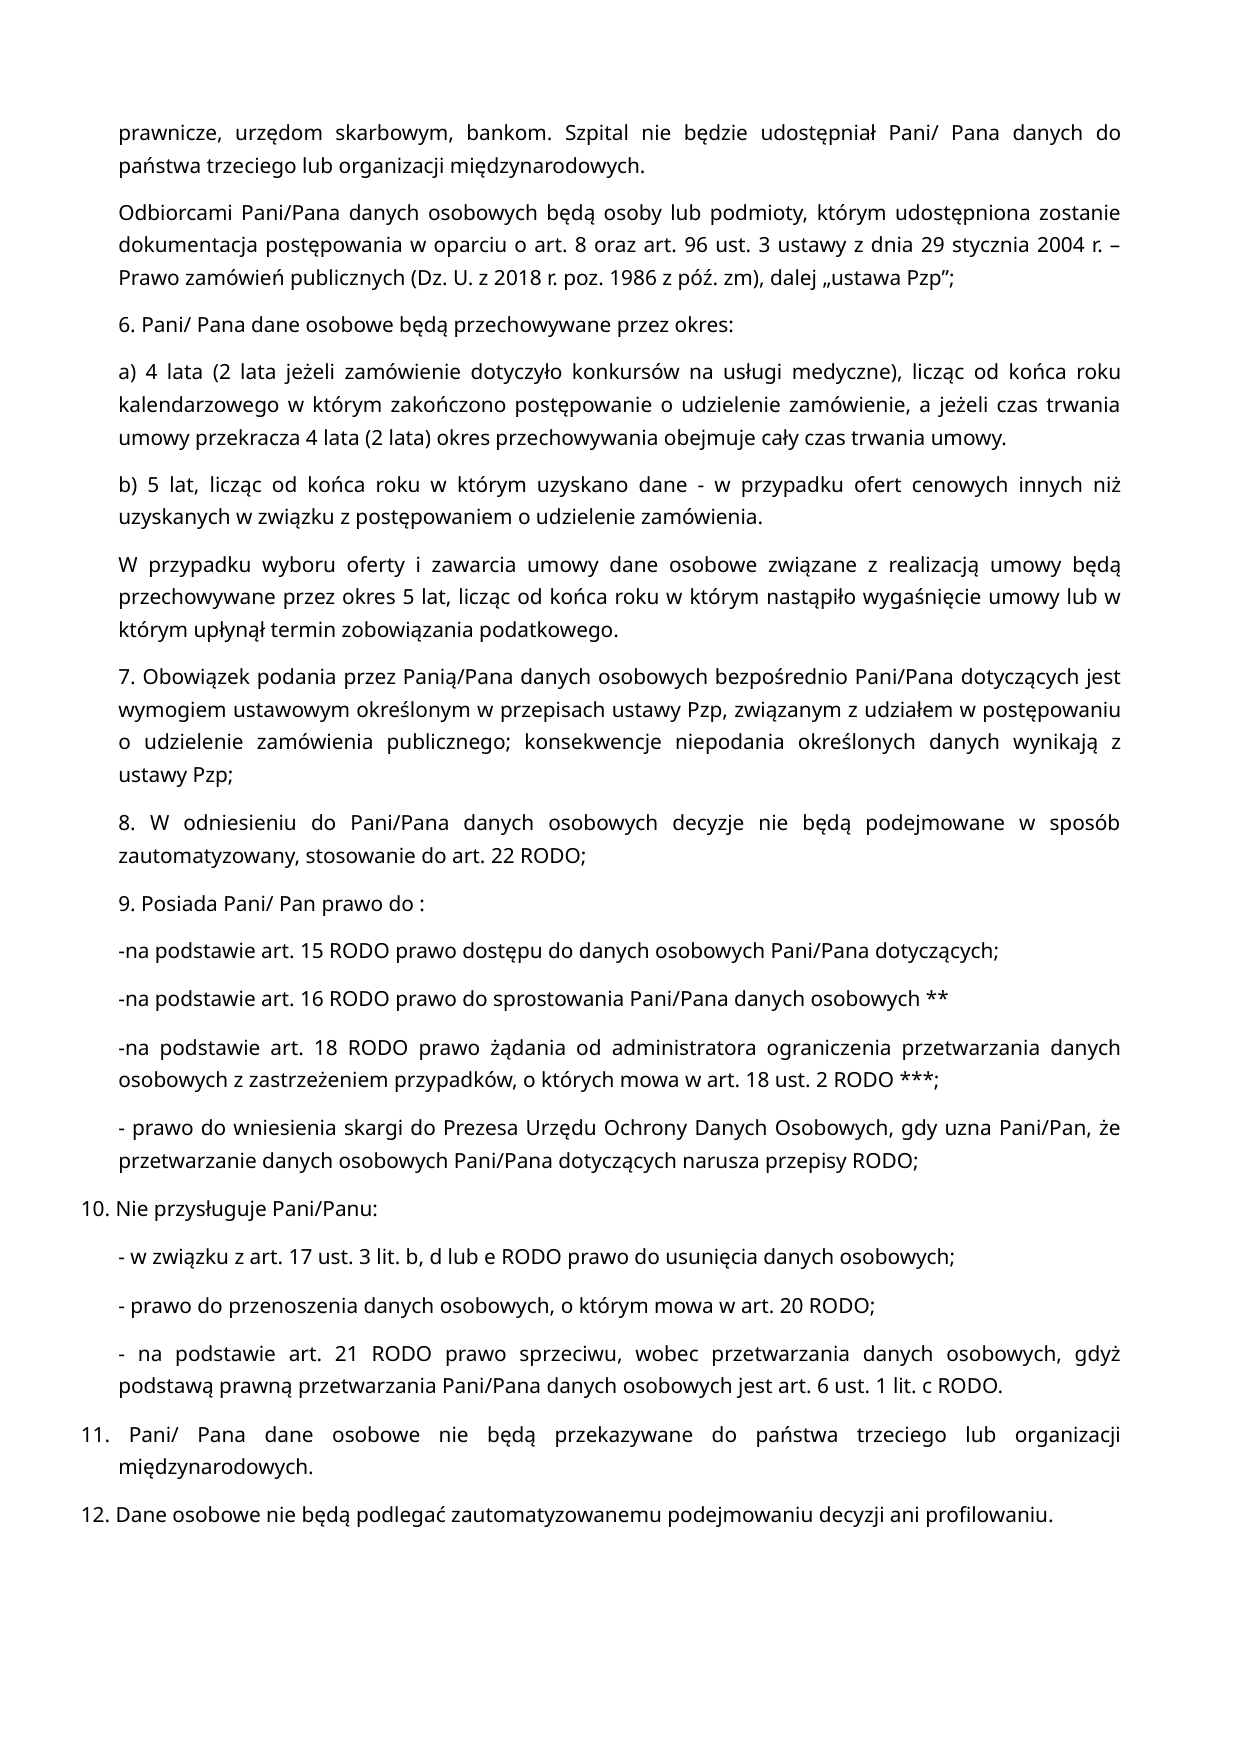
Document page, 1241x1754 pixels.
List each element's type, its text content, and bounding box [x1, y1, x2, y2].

text 10. Nie przysługuje Pani/Panu: [81, 1194, 1122, 1223]
text 8. W odniesieniu do Pani/Pana danych osobowych decyzje nie będą podejmowane w sposób zautomatyzowany, stosowanie do art. 22 RODO; [118, 808, 1122, 869]
text 6. Pani/ Pana dane osobowe będą przechowywane przez okres: [118, 310, 1122, 339]
text 11. Pani/ Pana dane osobowe nie będą przekazywane do państwa trzeciego lub organizacji międzynarodowych. [81, 1420, 1122, 1481]
text a) 4 lata (2 lata jeżeli zamówienie dotyczyło konkursów na usługi medyczne), licząc od końca roku kalendarzowego w którym zakończono postępowanie o udzielenie zamówienie, a jeżeli czas trwania umowy przekracza 4 lata (2 lata) okres przechowywania obejmuje cały czas trwania umowy. [118, 357, 1122, 451]
text W przypadku wyboru oferty i zawarcia umowy dane osobowe związane z realizacją umowy będą przechowywane przez okres 5 lat, licząc od końca roku w którym nastąpiło wygaśnięcie umowy lub w którym upłynął termin zobowiązania podatkowego. [118, 550, 1122, 643]
text - prawo do wniesienia skargi do Prezesa Urzędu Ochrony Danych Osobowych, gdy uzna Pani/Pan, że przetwarzanie danych osobowych Pani/Pana dotyczących narusza przepisy RODO; [81, 1113, 1122, 1174]
text -na podstawie art. 16 RODO prawo do sprostowania Pani/Pana danych osobowych ** [81, 984, 1122, 1013]
text 7. Obowiązek podania przez Panią/Pana danych osobowych bezpośrednio Pani/Pana dotyczących jest wymogiem ustawowym określonym w przepisach ustawy Pzp, związanym z udziałem w postępowaniu o udzielenie zamówienia publicznego; konsekwencje niepodania określonych danych wynikają z ustawy Pzp; [118, 662, 1122, 788]
text -na podstawie art. 18 RODO prawo żądania od administratora ograniczenia przetwarzania danych osobowych z zastrzeżeniem przypadków, o których mowa w art. 18 ust. 2 RODO ***; [81, 1033, 1122, 1094]
text -na podstawie art. 15 RODO prawo dostępu do danych osobowych Pani/Pana dotyczących; [81, 936, 1122, 964]
text 12. Dane osobowe nie będą podlegać zautomatyzowanemu podejmowaniu decyzji ani profilowaniu. [81, 1501, 1122, 1529]
text Odbiorcami Pani/Pana danych osobowych będą osoby lub podmioty, którym udostępniona zostanie dokumentacja postępowania w oparciu o art. 8 oraz art. 96 ust. 3 ustawy z dnia 29 stycznia 2004 r. – Prawo zamówień publicznych (Dz. U. z 2018 r. poz. 1986 z póź. zm), dalej „ustawa Pzp”; [118, 198, 1122, 292]
text - prawo do przenoszenia danych osobowych, o którym mowa w art. 20 RODO; [81, 1291, 1122, 1319]
text b) 5 lat, licząc od końca roku w którym uzyskano dane - w przypadku ofert cenowych innych niż uzyskanych w związku z postępowaniem o udzielenie zamówienia. [118, 470, 1122, 531]
text prawnicze, urzędom skarbowym, bankom. Szpital nie będzie udostępniał Pani/ Pana danych do państwa trzeciego lub organizacji międzynarodowych. [118, 118, 1122, 179]
text - w związku z art. 17 ust. 3 lit. b, d lub e RODO prawo do usunięcia danych osobowych; [81, 1242, 1122, 1271]
text - na podstawie art. 21 RODO prawo sprzeciwu, wobec przetwarzania danych osobowych, gdyż podstawą prawną przetwarzania Pani/Pana danych osobowych jest art. 6 ust. 1 lit. c RODO. [81, 1339, 1122, 1400]
text 9. Posiada Pani/ Pan prawo do : [118, 889, 1122, 917]
